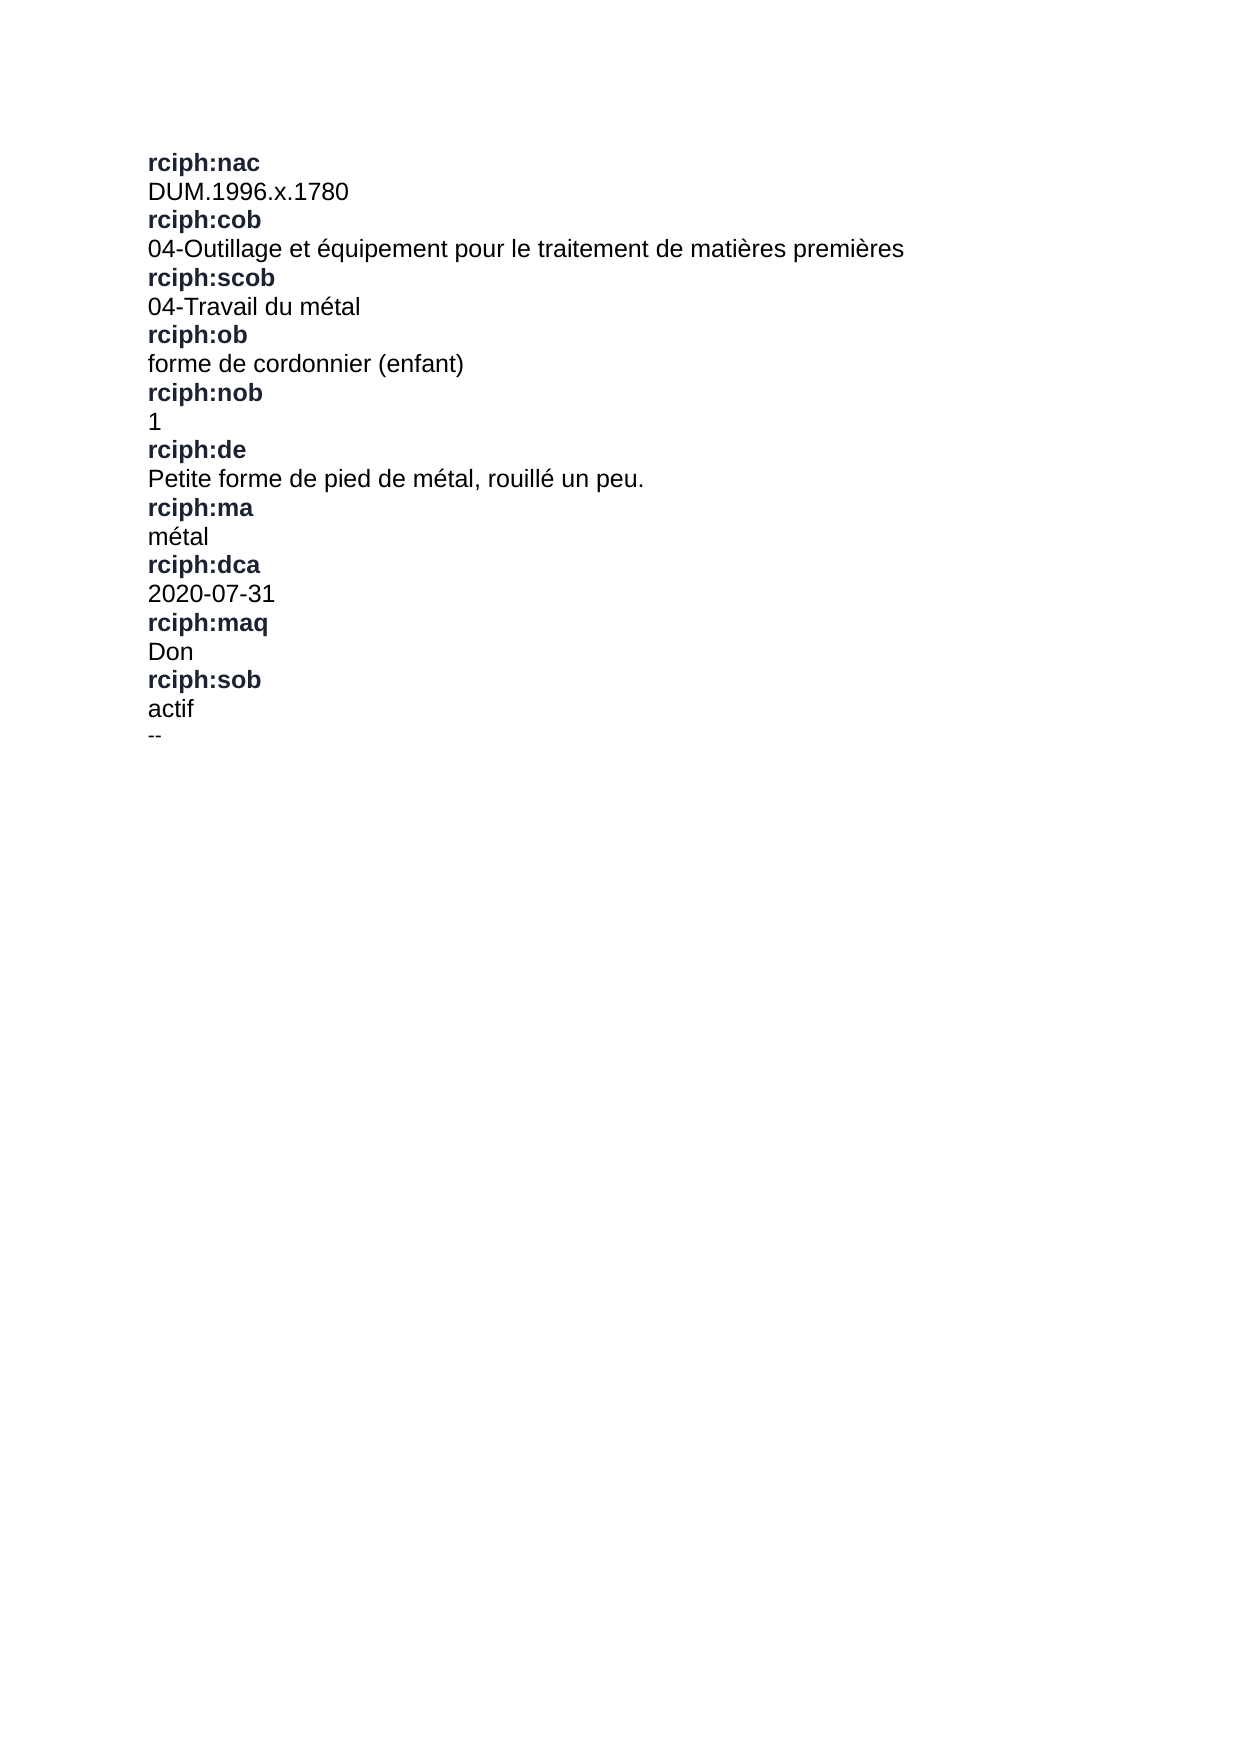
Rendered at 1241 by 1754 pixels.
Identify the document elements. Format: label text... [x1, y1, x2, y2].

text rciph:nob [148, 378, 1092, 406]
text rciph:nac [148, 148, 1092, 176]
text rciph:sob [148, 665, 1092, 694]
text rciph:dca [148, 550, 1092, 579]
text rciph:cob [148, 205, 1092, 234]
text rciph:scob [148, 263, 1092, 291]
text métal [148, 521, 1092, 550]
text Don [148, 636, 1092, 665]
text Petite forme de pied de métal, rouillé un peu. [148, 464, 1092, 493]
text 04-Travail du métal [148, 291, 1092, 320]
text rciph:de [148, 435, 1092, 464]
text rciph:ma [148, 493, 1092, 521]
text 1 [148, 406, 1092, 435]
text forme de cordonnier (enfant) [148, 349, 1092, 378]
text 04-Outillage et équipement pour le traitement de matières premières [148, 234, 1092, 263]
text rciph:maq [148, 608, 1092, 636]
text 2020-07-31 [148, 579, 1092, 608]
text DUM.1996.x.1780 [148, 176, 1092, 205]
text rciph:ob [148, 320, 1092, 349]
text -- [148, 723, 1092, 747]
text actif [148, 694, 1092, 723]
